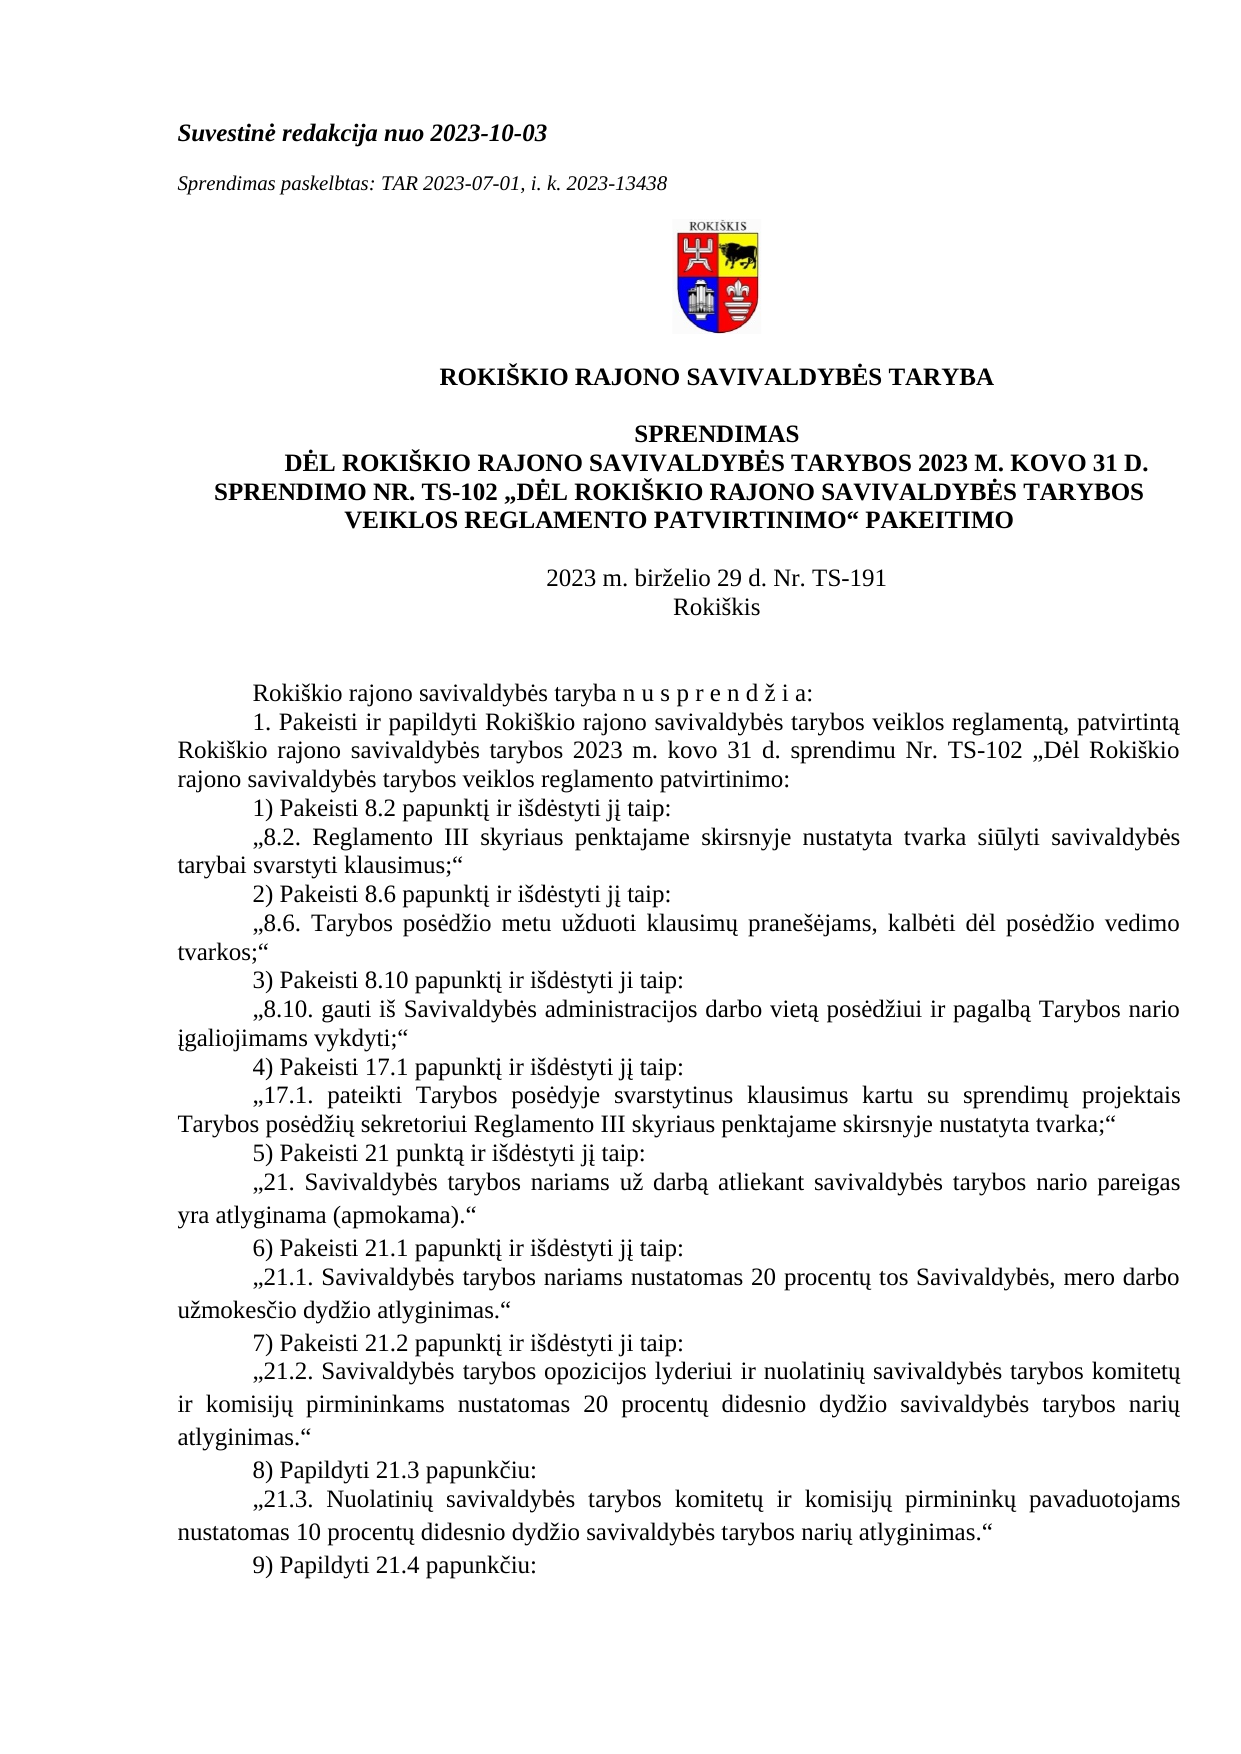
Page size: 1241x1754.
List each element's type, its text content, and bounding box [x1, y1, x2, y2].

text „21.3. Nuolatinių savivaldybės tarybos komitetų ir komisijų pirmininkų pavaduotojams nustatomas 10 procentų didesnio dydžio savivaldybės tarybos narių atlyginimas.“ [177, 1484, 1181, 1546]
text Rokiškis [177, 592, 1181, 621]
text ROKIŠKIO RAJONO SAVIVALDYBĖS TARYBA [177, 362, 1181, 391]
text „21. Savivaldybės tarybos nariams už darbą atliekant savivaldybės tarybos nario pareigas yra atlyginama (apmokama).“ [177, 1167, 1181, 1229]
text „17.1. pateikti Tarybos posėdyje svarstytinus klausimus kartu su sprendimų projektais Tarybos posėdžių sekretoriui Reglamento III skyriaus penktajame skirsnyje nustatyta tvarka;“ [177, 1081, 1181, 1138]
text DĖL ROKIŠKIO RAJONO SAVIVALDYBĖS TARYBOS 2023 M. KOVO 31 D. SPRENDIMO NR. TS-102 „DĖL ROKIŠKIO RAJONO SAVIVALDYBĖS TARYBOS VEIKLOS REGLAMENTO PATVIRTINIMO“ PAKEITIMO [177, 448, 1181, 534]
text 2023 m. birželio 29 d. Nr. TS-191 [177, 563, 1181, 592]
text 6) Pakeisti 21.1 papunktį ir išdėstyti jį taip: [177, 1233, 1181, 1262]
text „8.6. Tarybos posėdžio metu užduoti klausimų pranešėjams, kalbėti dėl posėdžio vedimo tvarkos;“ [177, 908, 1181, 966]
text 1) Pakeisti 8.2 papunktį ir išdėstyti jį taip: [177, 793, 1181, 822]
text Rokiškio rajono savivaldybės taryba n u s p r e n d ž i a: [177, 678, 1181, 707]
text 4) Pakeisti 17.1 papunktį ir išdėstyti jį taip: [177, 1052, 1181, 1081]
text „8.10. gauti iš Savivaldybės administracijos darbo vietą posėdžiui ir pagalbą Tarybos nario įgaliojimams vykdyti;“ [177, 994, 1181, 1052]
text 1. Pakeisti ir papildyti Rokiškio rajono savivaldybės tarybos veiklos reglamentą, patvirtintą Rokiškio rajono savivaldybės tarybos 2023 m. kovo 31 d. sprendimu Nr. TS-102 „Dėl Rokiškio rajono savivaldybės tarybos veiklos reglamento patvirtinimo: [177, 707, 1181, 793]
text Sprendimas paskelbtas: TAR 2023-07-01, i. k. 2023-13438 [177, 171, 1181, 195]
text SPRENDIMAS [177, 419, 1181, 448]
text 7) Pakeisti 21.2 papunktį ir išdėstyti ji taip: [177, 1328, 1181, 1356]
text „21.1. Savivaldybės tarybos nariams nustatomas 20 procentų tos Savivaldybės, mero darbo užmokesčio dydžio atlyginimas.“ [177, 1262, 1181, 1323]
text 2) Pakeisti 8.6 papunktį ir išdėstyti jį taip: [177, 879, 1181, 908]
text „8.2. Reglamento III skyriaus penktajame skirsnyje nustatyta tvarka siūlyti savivaldybės tarybai svarstyti klausimus;“ [177, 822, 1181, 879]
text „21.2. Savivaldybės tarybos opozicijos lyderiui ir nuolatinių savivaldybės tarybos komitetų ir komisijų pirmininkams nustatomas 20 procentų didesnio dydžio savivaldybės tarybos narių atlyginimas.“ [177, 1356, 1181, 1451]
text 8) Papildyti 21.3 papunkčiu: [177, 1456, 1181, 1484]
text Suvestinė redakcija nuo 2023-10-03 [177, 118, 1181, 147]
text 9) Papildyti 21.4 papunkčiu: [177, 1550, 1181, 1579]
text 5) Pakeisti 21 punktą ir išdėstyti jį taip: [177, 1138, 1181, 1167]
text 3) Pakeisti 8.10 papunktį ir išdėstyti ji taip: [177, 966, 1181, 994]
